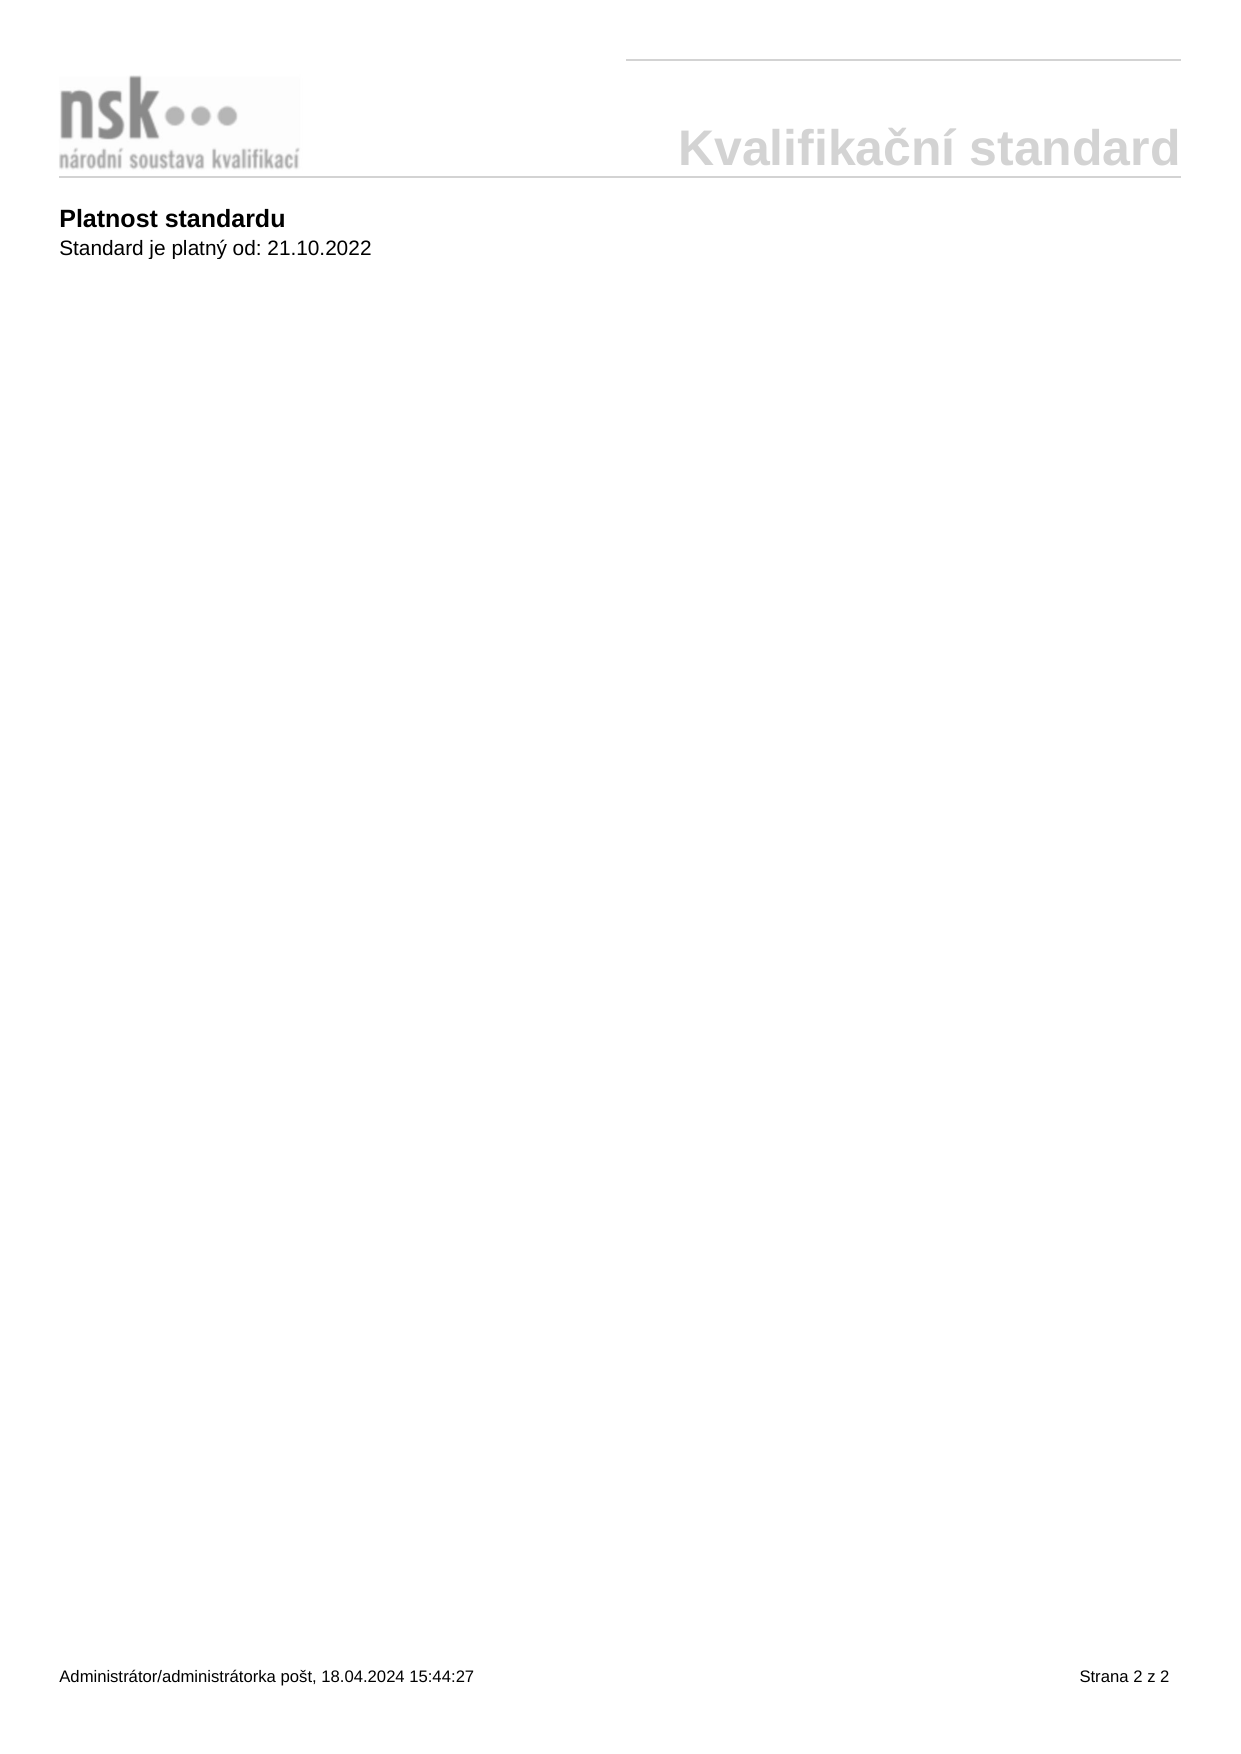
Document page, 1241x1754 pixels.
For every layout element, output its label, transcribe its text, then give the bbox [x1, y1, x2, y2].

table_cell [626, 259, 862, 559]
table_cell [862, 259, 1093, 559]
table_cell Platnost standardu [59, 200, 1181, 236]
table_cell [484, 194, 620, 200]
table_cell [862, 559, 1093, 859]
table_cell [59, 859, 483, 1159]
picture [58, 59, 621, 171]
table_cell [59, 1409, 483, 1658]
table_cell [59, 178, 1181, 194]
table_cell Standard je platný od: 21.10.2022 [59, 236, 1181, 259]
table_cell [59, 171, 483, 176]
table_cell [59, 259, 483, 559]
table_cell [484, 1159, 620, 1409]
table_cell [1093, 859, 1169, 1159]
table_cell [1169, 194, 1181, 200]
table_cell [626, 194, 862, 200]
table_cell [626, 1409, 862, 1658]
table_cell Administrátor/administrátorka pošt, 18.04.2024 15:44:27 [59, 1658, 862, 1694]
table_cell [862, 1159, 1093, 1409]
table_cell [484, 859, 620, 1159]
table_cell [59, 1159, 483, 1409]
table_cell [1169, 859, 1181, 1159]
table_cell Kvalifikační standard [626, 61, 1181, 176]
table_cell [620, 859, 626, 1159]
table_cell [484, 171, 620, 176]
table_cell [862, 1409, 1093, 1658]
table_cell [620, 259, 626, 559]
table_cell [626, 559, 862, 859]
table_cell [484, 559, 620, 859]
table_cell [1169, 1409, 1181, 1658]
table_cell [1093, 1159, 1169, 1409]
table_cell [862, 859, 1093, 1159]
table_cell [484, 1409, 620, 1658]
table_cell [626, 859, 862, 1159]
table_cell [1169, 559, 1181, 859]
table_cell [484, 259, 620, 559]
table_cell [620, 1409, 626, 1658]
table_cell Strana 2 z 2 [862, 1658, 1169, 1694]
table_cell [59, 559, 483, 859]
table_cell [621, 59, 626, 170]
table_cell [1093, 1409, 1169, 1658]
table_cell [626, 1159, 862, 1409]
table_cell [1093, 194, 1169, 200]
table_cell [59, 194, 483, 200]
table_cell [1169, 1159, 1181, 1409]
table_cell [862, 194, 1093, 200]
table_cell [1093, 559, 1169, 859]
table_cell [620, 559, 626, 859]
table_cell [1169, 1658, 1181, 1694]
table_cell [620, 1159, 626, 1409]
table_cell [1093, 259, 1169, 559]
table_cell [1169, 259, 1181, 559]
